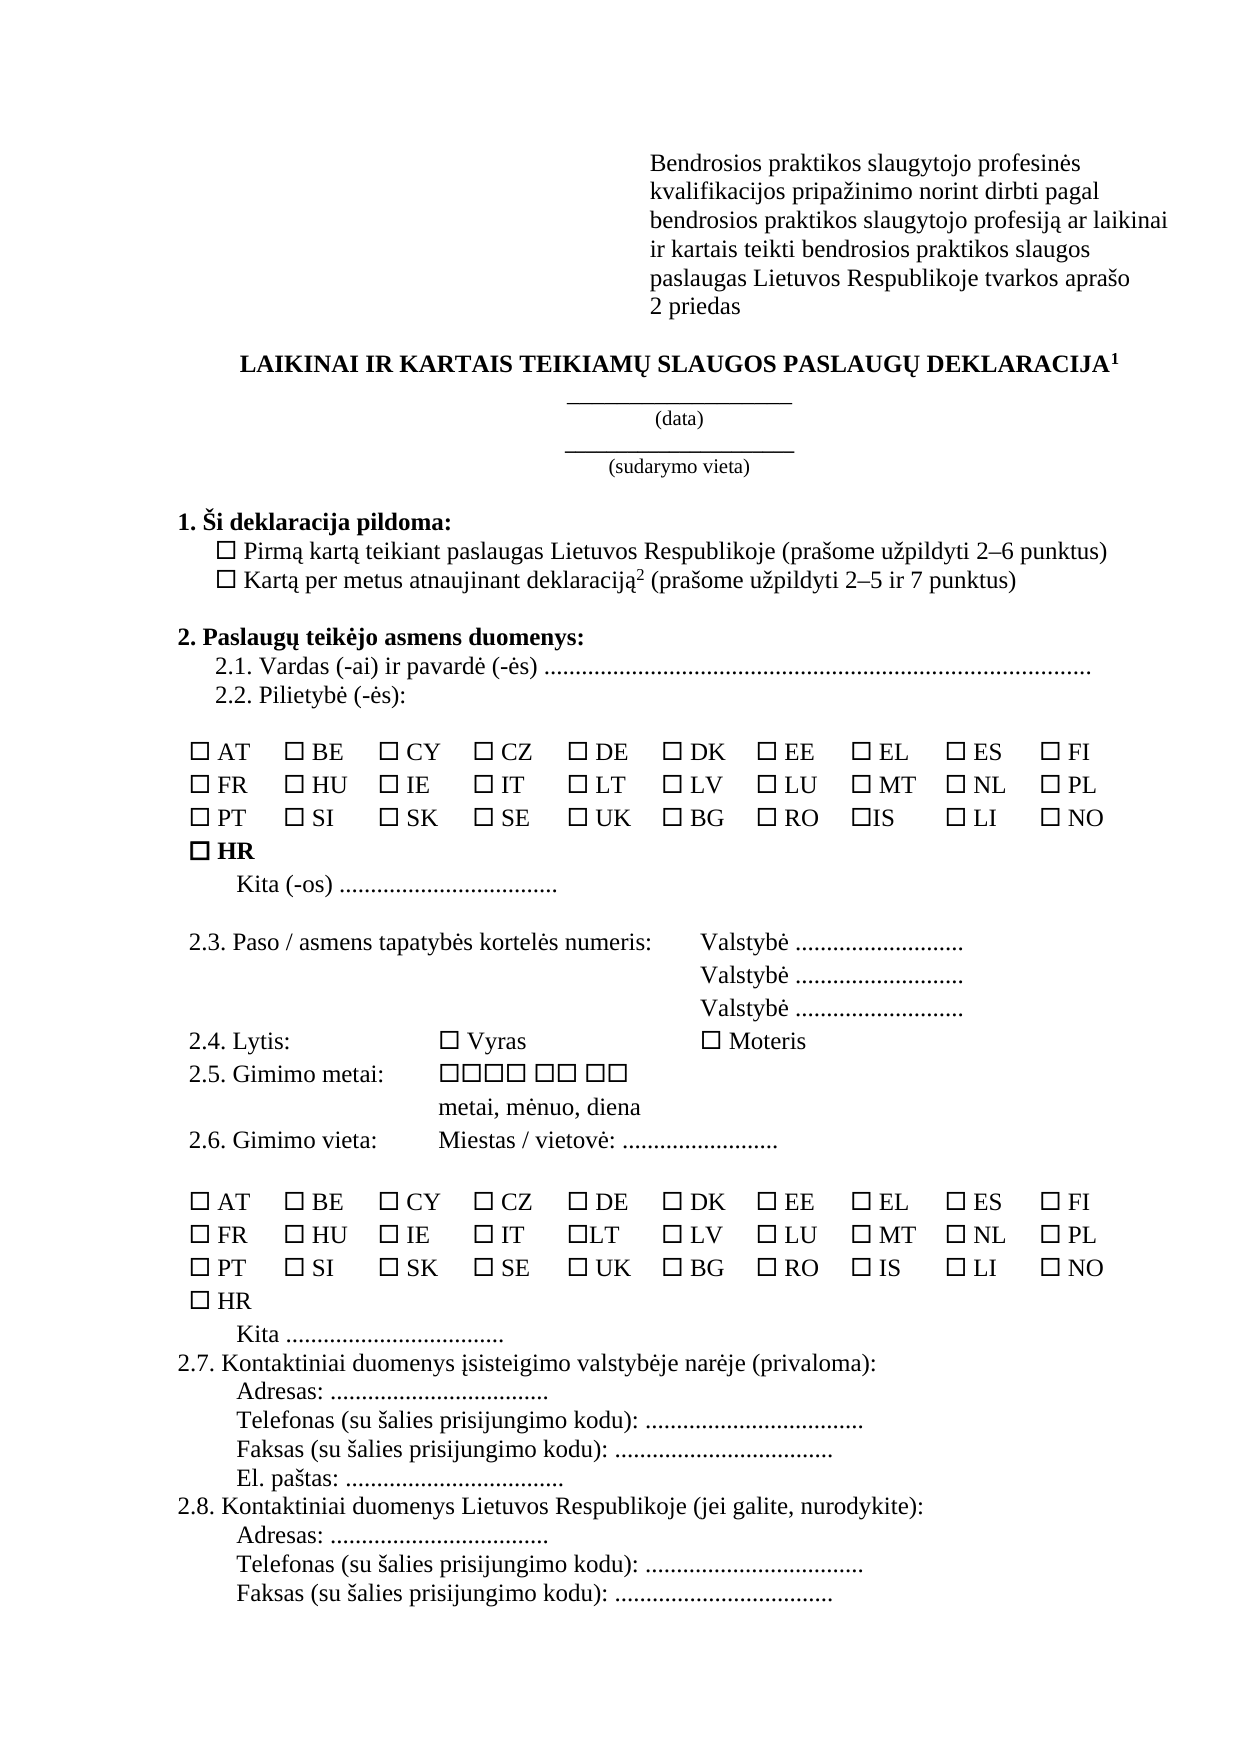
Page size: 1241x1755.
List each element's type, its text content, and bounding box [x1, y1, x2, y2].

table_cell [] Moteris [689, 1026, 1122, 1059]
table_cell  HU [272, 770, 366, 803]
table_header  DK [650, 737, 744, 770]
table_cell  LV [650, 770, 744, 803]
text 2.1. Vardas (-ai) ir pavardė (-ės) [215, 651, 1181, 680]
table_cell  NL [933, 1220, 1028, 1253]
table_cell  LU [744, 770, 839, 803]
table_header  DE [555, 737, 650, 770]
table_cell  HU [272, 1220, 366, 1253]
table_cell  IE [366, 770, 461, 803]
table_cell 2.5. Gimimo metai: [177, 1059, 427, 1125]
text 2.7. Kontaktiniai duomenys įsisteigimo valstybėje narėje (privaloma): [177, 1348, 1181, 1376]
table_cell  BG [650, 803, 744, 869]
table_cell  Vyras [427, 1026, 689, 1059]
table_header  DE [555, 1187, 650, 1220]
text (data) [177, 406, 1181, 430]
table_cell  UK [555, 803, 650, 869]
text  Kartą per metus atnaujinant deklaraciją2 (prašome užpildyti 2–5 ir 7 punktus) [215, 565, 1181, 593]
table_cell Miestas / vietovė: ......................... [427, 1125, 1122, 1158]
text Telefonas (su šalies prisijungimo kodu): ................................... [177, 1549, 1181, 1578]
table_cell  SI [272, 803, 366, 869]
text (sudarymo vieta) [177, 454, 1181, 478]
table_cell  IE [366, 1220, 461, 1253]
table_header  EL [839, 1187, 933, 1220]
text ______________________ [177, 430, 1181, 454]
text 2 priedas [649, 291, 1181, 320]
table_cell  FR [177, 1220, 272, 1253]
table_header  CY [366, 737, 461, 770]
table_cell  LI [933, 803, 1028, 869]
table_cell  LU [744, 1220, 839, 1253]
table_cell  LT [555, 770, 650, 803]
table_header  FI [1028, 1187, 1122, 1220]
text El. paštas: ................................... [177, 1463, 1181, 1491]
table_cell  PL [1028, 1220, 1122, 1253]
table_cell  FR [177, 770, 272, 803]
table_cell  SE [461, 1253, 555, 1319]
table_cell  PT  HR [177, 1253, 272, 1319]
table_cell  NO [1028, 803, 1122, 869]
table_cell  SK [366, 803, 461, 869]
table_cell  IT [461, 770, 555, 803]
table_header  AT [177, 737, 272, 770]
text Bendrosios praktikos slaugytojo profesinės kvalifikacijos pripažinimo norint dirbti pagal bendrosios praktikos slaugytojo profesiją ar laikinai ir kartais teikti bendrosios praktikos slaugos paslaugas Lietuvos Respublikoje tvarkos aprašo [649, 148, 1181, 291]
table_cell  SI [272, 1253, 366, 1319]
table_header  CZ [461, 1187, 555, 1220]
table_cell 2.4. Lytis: [177, 1026, 427, 1059]
table_header  EE [744, 737, 839, 770]
table_cell  IS [839, 1253, 933, 1319]
text 2. Paslaugų teikėjo asmens duomenys: [177, 622, 1181, 651]
text 2.2. Pilietybė (-ės): [215, 680, 1181, 708]
text Adresas: ................................... [177, 1376, 1181, 1405]
text 2.8. Kontaktiniai duomenys Lietuvos Respublikoje (jei galite, nurodykite): [177, 1491, 1181, 1520]
table_cell  SE [461, 803, 555, 869]
table_cell  NL [933, 770, 1028, 803]
table_header  FI [1028, 737, 1122, 770]
table_cell  LI [933, 1253, 1028, 1319]
table_header  BE [272, 1187, 366, 1220]
table_cell 2.6. Gimimo vieta: [177, 1125, 427, 1158]
table_header  EE [744, 1187, 839, 1220]
table_cell  BG [650, 1253, 744, 1319]
text Faksas (su šalies prisijungimo kodu): ................................... [177, 1578, 1181, 1606]
table_header  BE [272, 737, 366, 770]
table_cell  MT [839, 770, 933, 803]
table_cell  NO [1028, 1253, 1122, 1319]
text Kita ................................... [177, 1319, 1181, 1348]
text Faksas (su šalies prisijungimo kodu): ................................... [177, 1434, 1181, 1463]
text Laikinai IR KARTAIS teikiamų SLAUGos paslaugų deklaracija1 [177, 349, 1181, 378]
table_header  ES [933, 1187, 1028, 1220]
table_header  DK [650, 1187, 744, 1220]
table_header  CZ [461, 737, 555, 770]
table_cell  MT [839, 1220, 933, 1253]
text  Pirmą kartą teikiant paslaugas Lietuvos Respublikoje (prašome užpildyti 2–6 punktus) [215, 536, 1181, 565]
table_cell  RO [744, 1253, 839, 1319]
table_header  CY [366, 1187, 461, 1220]
table_header 2.3. Paso / asmens tapatybės kortelės numeris: [177, 927, 689, 1026]
table_cell    metai, mėnuo, diena [427, 1059, 1122, 1125]
table_cell  SK [366, 1253, 461, 1319]
table_cell  UK [555, 1253, 650, 1319]
table_header  ES [933, 737, 1028, 770]
text Telefonas (su šalies prisijungimo kodu): ................................... [177, 1405, 1181, 1434]
table_cell  RO [744, 803, 839, 869]
table_cell  PL [1028, 770, 1122, 803]
text Kita (-os) ................................... [177, 869, 1181, 898]
table_header  EL [839, 737, 933, 770]
table_cell  LV [650, 1220, 744, 1253]
table_cell  PT  HR [177, 803, 272, 869]
text 1. Ši deklaracija pildoma: [177, 507, 1181, 536]
table_cell IS [839, 803, 933, 869]
table_cell LT [555, 1220, 650, 1253]
text __________________ [177, 378, 1181, 406]
table_header  AT [177, 1187, 272, 1220]
table_header Valstybė ........................... Valstybė ........................... Valstybė ........................... [689, 927, 1122, 1026]
table_cell  IT [461, 1220, 555, 1253]
text Adresas: ................................... [177, 1520, 1181, 1549]
